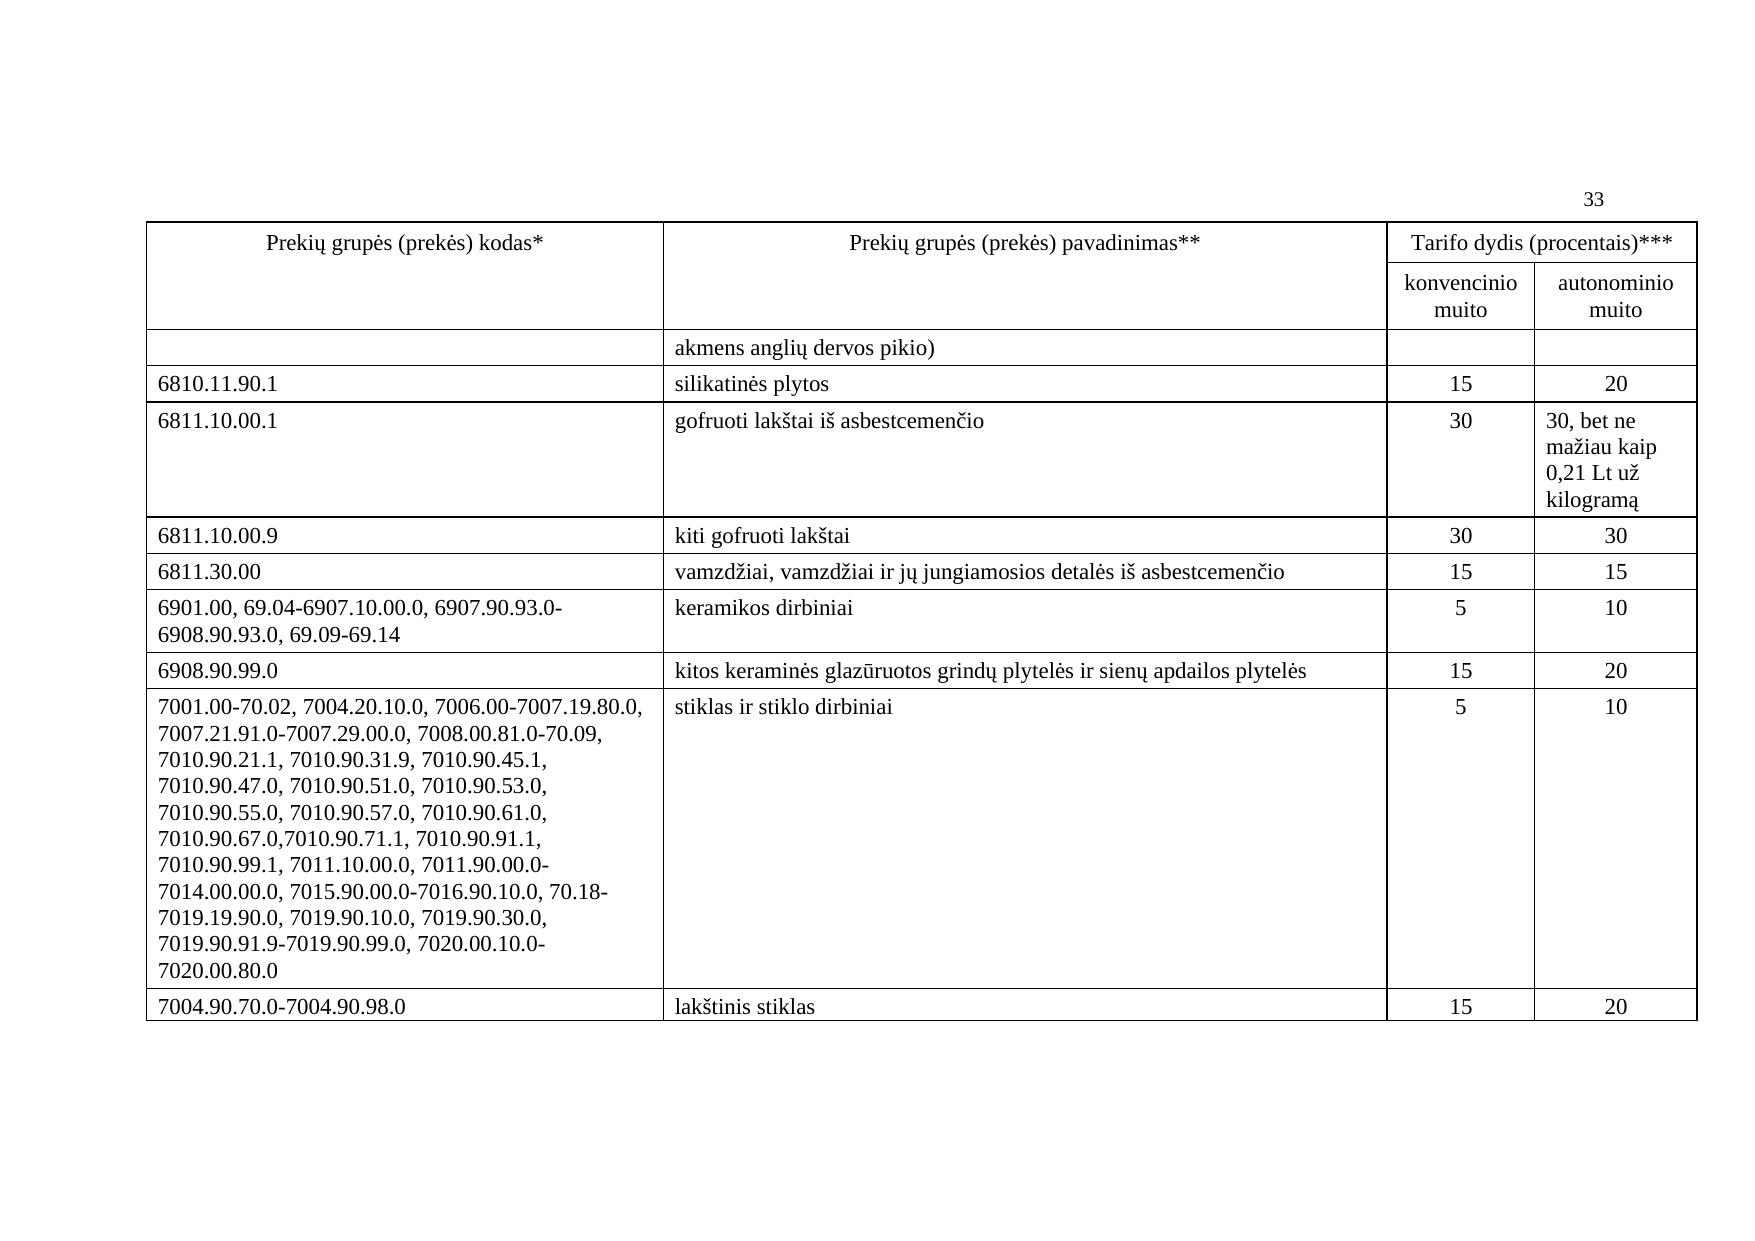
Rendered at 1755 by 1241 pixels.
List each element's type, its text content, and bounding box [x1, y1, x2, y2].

table_cell [1388, 330, 1534, 365]
table_cell konvencinio muito [1388, 263, 1534, 328]
table_cell autonominio muito [1535, 263, 1696, 328]
table_cell kitos keraminės glazūruotos grindų plytelės ir sienų apdailos plytelės [664, 653, 1386, 688]
table_cell 6811.10.00.9 [147, 518, 663, 552]
table_cell akmens anglių dervos pikio) [664, 330, 1386, 365]
table_cell 6908.90.99.0 [147, 653, 663, 688]
table_cell 20 [1535, 989, 1696, 1019]
table_cell gofruoti lakštai iš asbestcemenčio [664, 403, 1386, 516]
table_cell 30 [1388, 518, 1534, 552]
table_cell 6811.10.00.1 [147, 403, 663, 516]
table_cell 30, bet ne mažiau kaip 0,21 Lt už kilogramą [1535, 403, 1696, 516]
table_cell 15 [1388, 366, 1534, 401]
table_cell 10 [1535, 590, 1696, 651]
table_cell 5 [1388, 689, 1534, 987]
table_cell 7004.90.70.0-7004.90.98.0 [147, 989, 663, 1019]
table_cell lakštinis stiklas [664, 989, 1386, 1019]
table_cell 30 [1535, 518, 1696, 552]
table_cell 6810.11.90.1 [147, 366, 663, 401]
table_cell 15 [1388, 653, 1534, 688]
table_header Prekių grupės (prekės) kodas* [147, 223, 663, 328]
table_cell 6901.00, 69.04-6907.10.00.0, 6907.90.93.0-6908.90.93.0, 69.09-69.14 [147, 590, 663, 651]
table_cell vamzdžiai, vamzdžiai ir jų jungiamosios detalės iš asbestcemenčio [664, 554, 1386, 589]
table_cell 5 [1388, 590, 1534, 651]
table_cell 30 [1388, 403, 1534, 516]
table_cell kiti gofruoti lakštai [664, 518, 1386, 552]
table_cell 15 [1388, 554, 1534, 589]
table_cell 10 [1535, 689, 1696, 987]
table_cell 7001.00-70.02, 7004.20.10.0, 7006.00-7007.19.80.0, 7007.21.91.0-7007.29.00.0, 7008.00.81.0-70.09, 7010.90.21.1, 7010.90.31.9, 7010.90.45.1, 7010.90.47.0, 7010.90.51.0, 7010.90.53.0, 7010.90.55.0, 7010.90.57.0, 7010.90.61.0, 7010.90.67.0,7010.90.71.1, 7010.90.91.1, 7010.90.99.1, 7011.10.00.0, 7011.90.00.0-7014.00.00.0, 7015.90.00.0-7016.90.10.0, 70.18-7019.19.90.0, 7019.90.10.0, 7019.90.30.0, 7019.90.91.9-7019.90.99.0, 7020.00.10.0-7020.00.80.0 [147, 689, 663, 987]
table_cell stiklas ir stiklo dirbiniai [664, 689, 1386, 987]
table_cell 6811.30.00 [147, 554, 663, 589]
table_cell silikatinės plytos [664, 366, 1386, 401]
table_cell [147, 330, 663, 365]
table_header Tarifo dydis (procentais)*** [1388, 223, 1696, 262]
table_cell [1535, 330, 1696, 365]
table_cell keramikos dirbiniai [664, 590, 1386, 651]
table_header Prekių grupės (prekės) pavadinimas** [664, 223, 1386, 328]
table_cell 15 [1388, 989, 1534, 1019]
table_cell 15 [1535, 554, 1696, 589]
table_cell 20 [1535, 366, 1696, 401]
table_cell 20 [1535, 653, 1696, 688]
